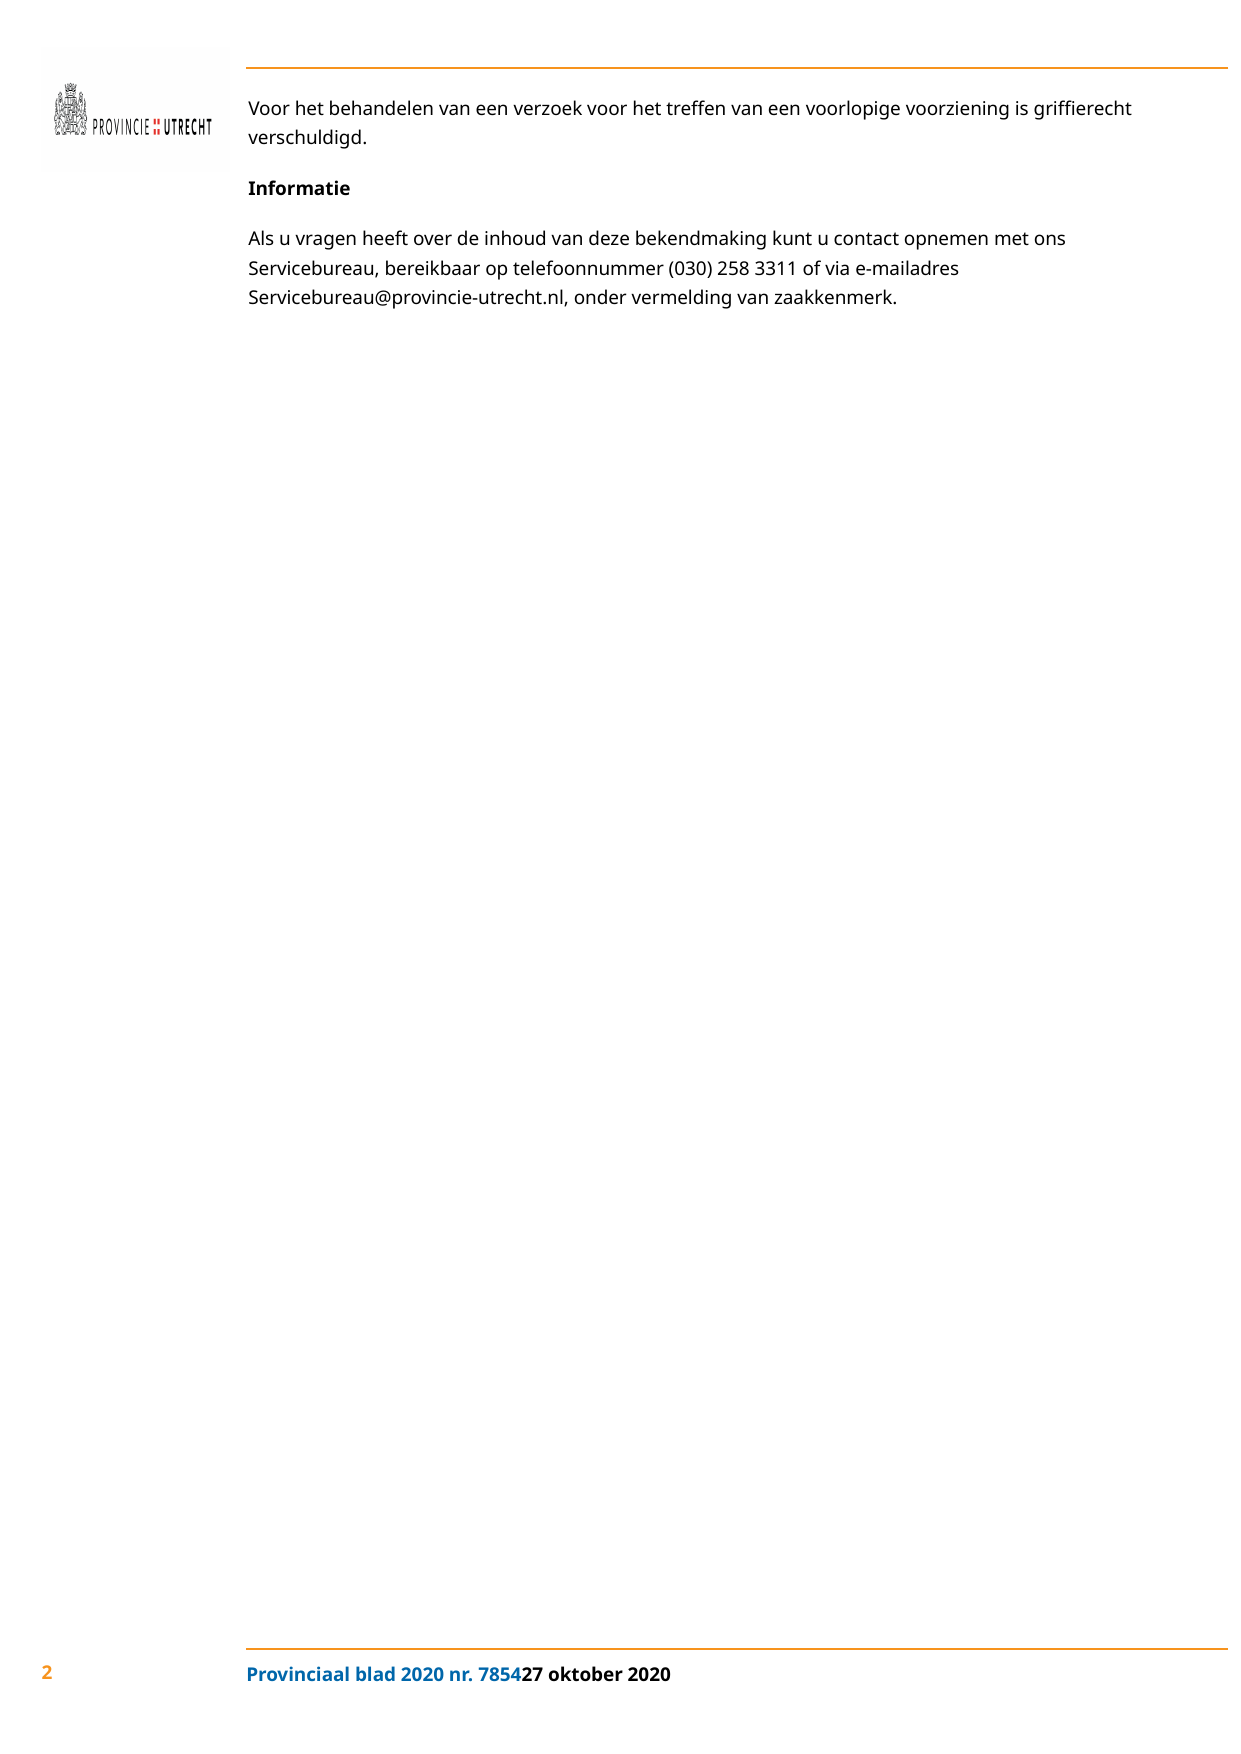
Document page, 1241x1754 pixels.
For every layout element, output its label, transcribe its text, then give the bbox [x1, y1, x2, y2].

picture [41, 47, 231, 172]
text Als u vragen heeft over de inhoud van deze bekendmaking kunt u contact opnemen met ons Servicebureau, bereikbaar op telefoonnummer (030) 258 3311 of via e-mailadres Servicebureau@provincie-utrecht.nl, onder vermelding van zaakkenmerk. [248, 225, 1152, 310]
text Voor het behandelen van een verzoek voor het treffen van een voorlopige voorziening is griffierecht verschuldigd. [248, 95, 1152, 150]
text Informatie [248, 175, 1152, 201]
